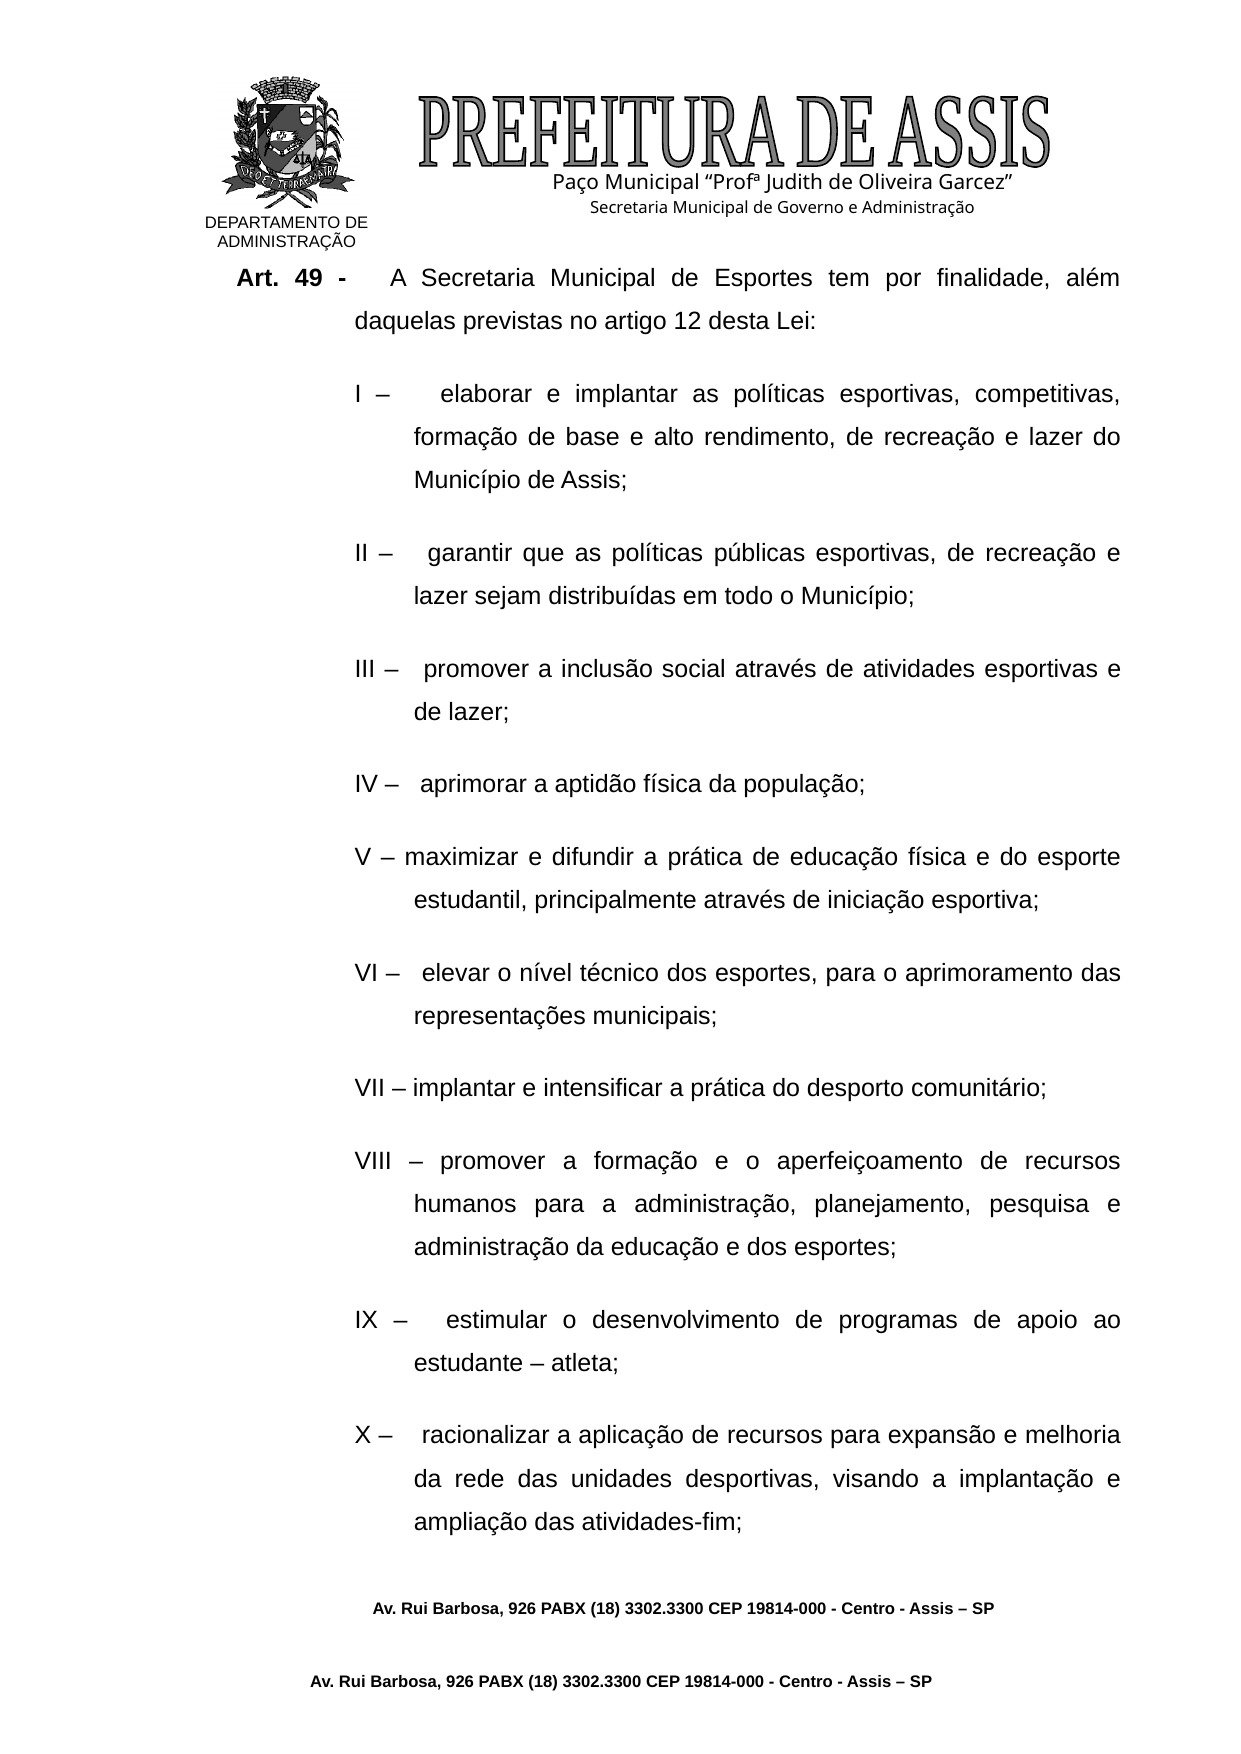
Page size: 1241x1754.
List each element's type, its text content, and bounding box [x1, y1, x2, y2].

text V – maximizar e difundir a prática de educação física e do esporte estudantil, principalmente através de iniciação esportiva; [354, 842, 1122, 914]
text VII – implantar e intensificar a prática do desporto comunitário; [354, 1073, 1122, 1102]
text II – garantir que as políticas públicas esportivas, de recreação e lazer sejam distribuídas em todo o Município; [354, 538, 1122, 610]
text VIII – promover a formação e o aperfeiçoamento de recursos humanos para a administração, planejamento, pesquisa e administração da educação e dos esportes; [354, 1146, 1122, 1261]
text IX – estimular o desenvolvimento de programas de apoio ao estudante – atleta; [354, 1305, 1122, 1377]
text Art. 49 - A Secretaria Municipal de Esportes tem por finalidade, além daquelas previstas no artigo 12 desta Lei: [236, 263, 1122, 335]
text X – racionalizar a aplicação de recursos para expansão e melhoria da rede das unidades desportivas, visando a implantação e ampliação das atividades-fim; [354, 1421, 1122, 1536]
text IV – aprimorar a aptidão física da população; [354, 769, 1122, 798]
text VI – elevar o nível técnico dos esportes, para o aprimoramento das representações municipais; [354, 958, 1122, 1029]
text I – elaborar e implantar as políticas esportivas, competitivas, formação de base e alto rendimento, de recreação e lazer do Município de Assis; [354, 379, 1122, 494]
text III – promover a inclusão social através de atividades esportivas e de lazer; [354, 653, 1122, 725]
